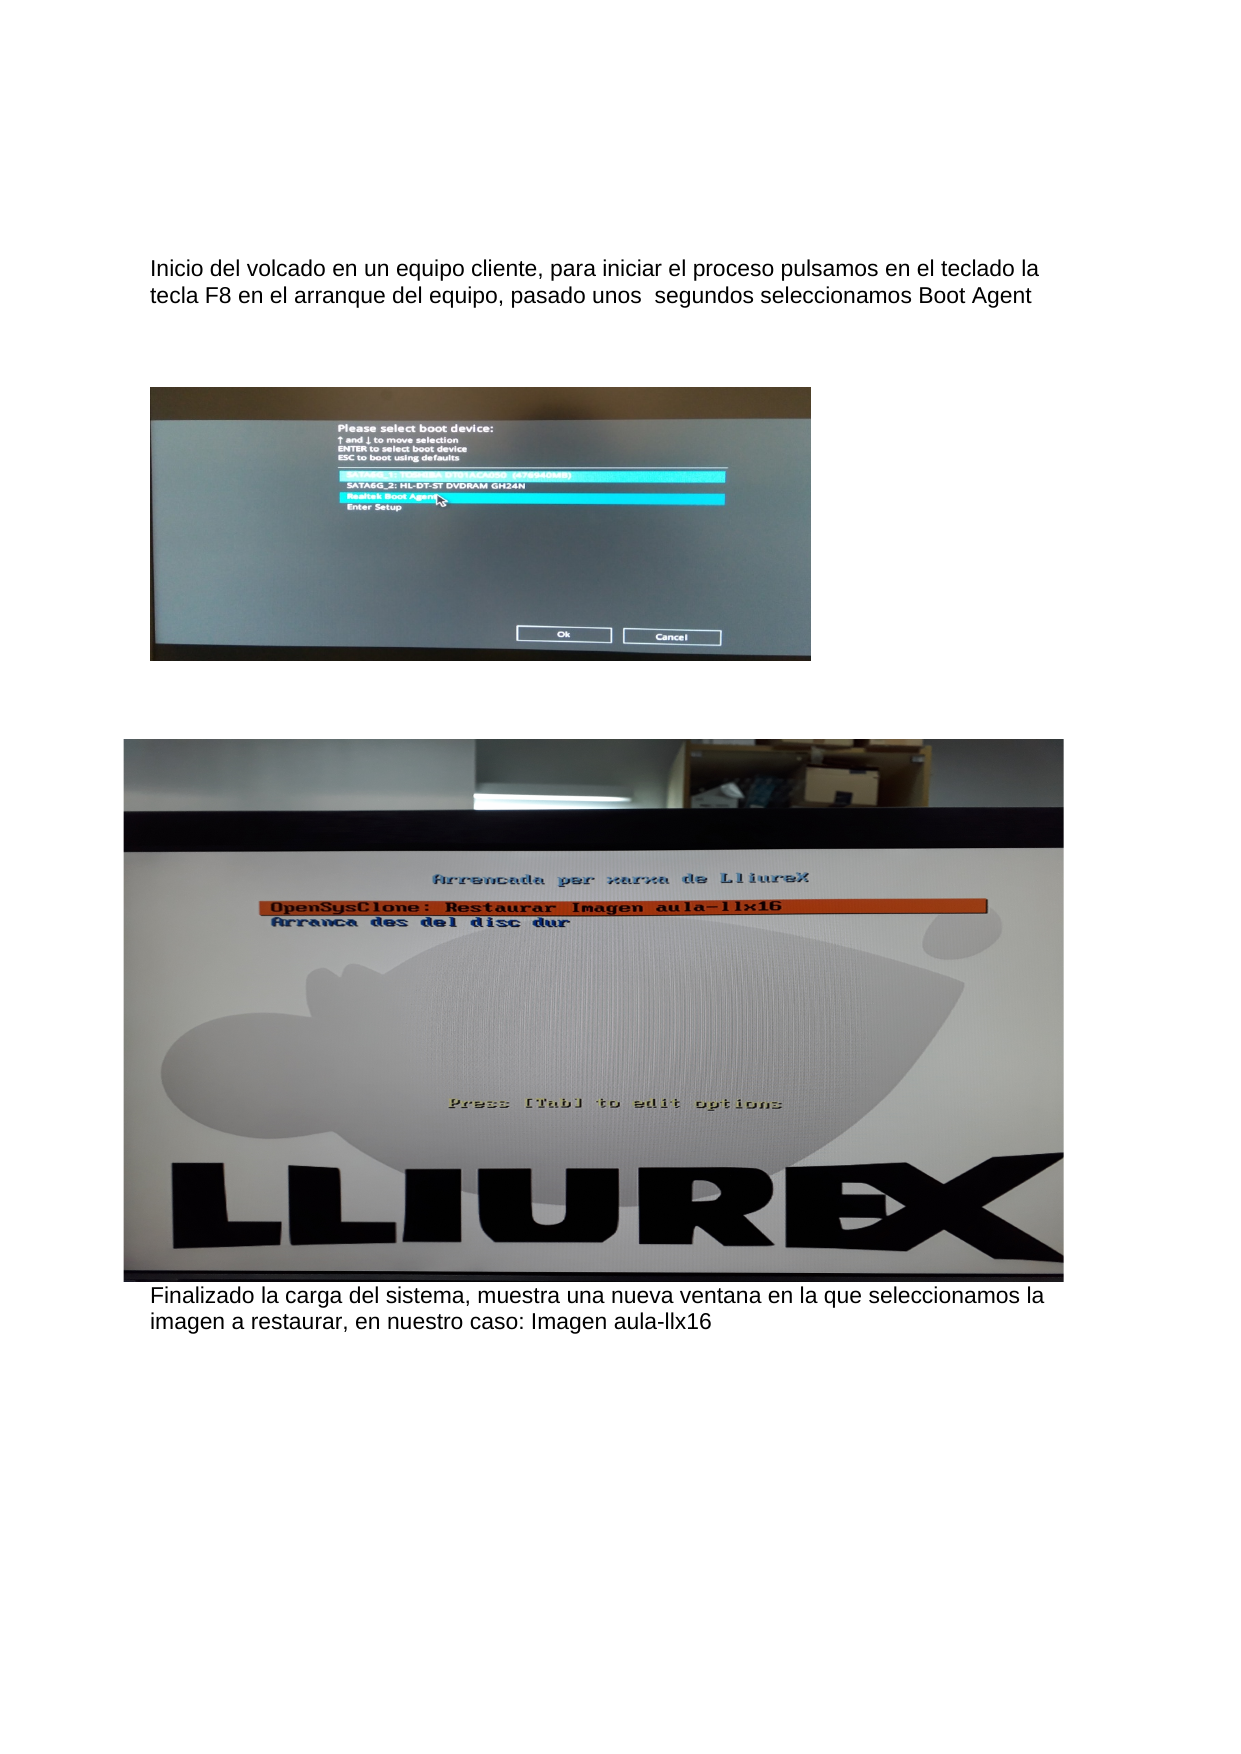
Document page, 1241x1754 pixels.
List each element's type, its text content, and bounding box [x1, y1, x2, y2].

picture [150, 387, 811, 661]
text Inicio del volcado en un equipo cliente, para iniciar el proceso pulsamos en el teclado la tecla F8 en el arranque del equipo, pasado unos segundos seleccionamos Boot Agent [150, 255, 1090, 308]
picture [123, 739, 1064, 1282]
text Finalizado la carga del sistema, muestra una nueva ventana en la que seleccionamos la imagen a restaurar, en nuestro caso: Imagen aula-llx16 [150, 740, 1090, 1335]
